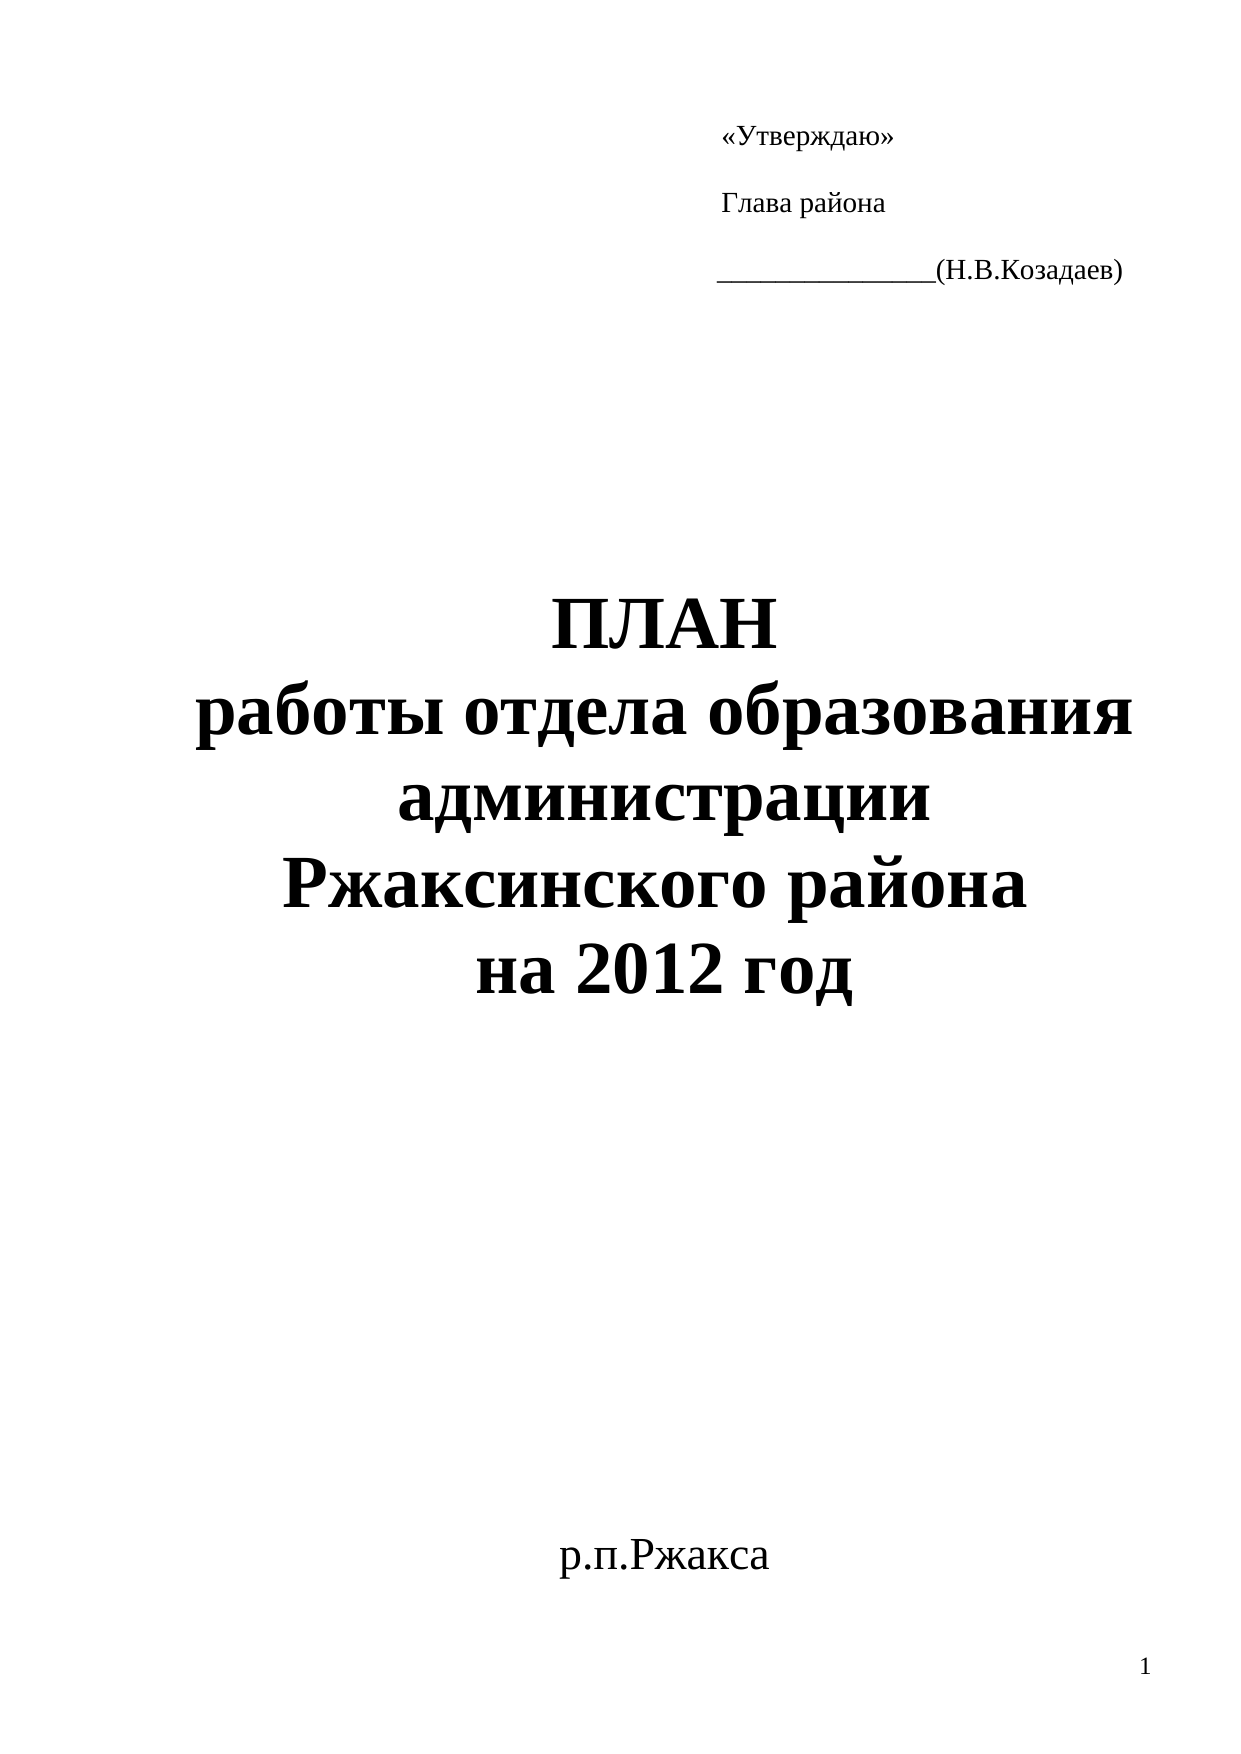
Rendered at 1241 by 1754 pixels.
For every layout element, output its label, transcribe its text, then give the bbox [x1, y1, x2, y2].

text на 2012 год [177, 923, 1152, 1009]
text ПЛАН [177, 578, 1152, 664]
text _______________(Н.В.Козадаев) [177, 252, 1152, 286]
text «Утверждаю» [177, 118, 1152, 152]
text работы отдела образования администрации Ржаксинского района [177, 664, 1152, 923]
text Глава района [177, 185, 1152, 219]
text р.п.Ржакса [177, 1527, 1152, 1579]
